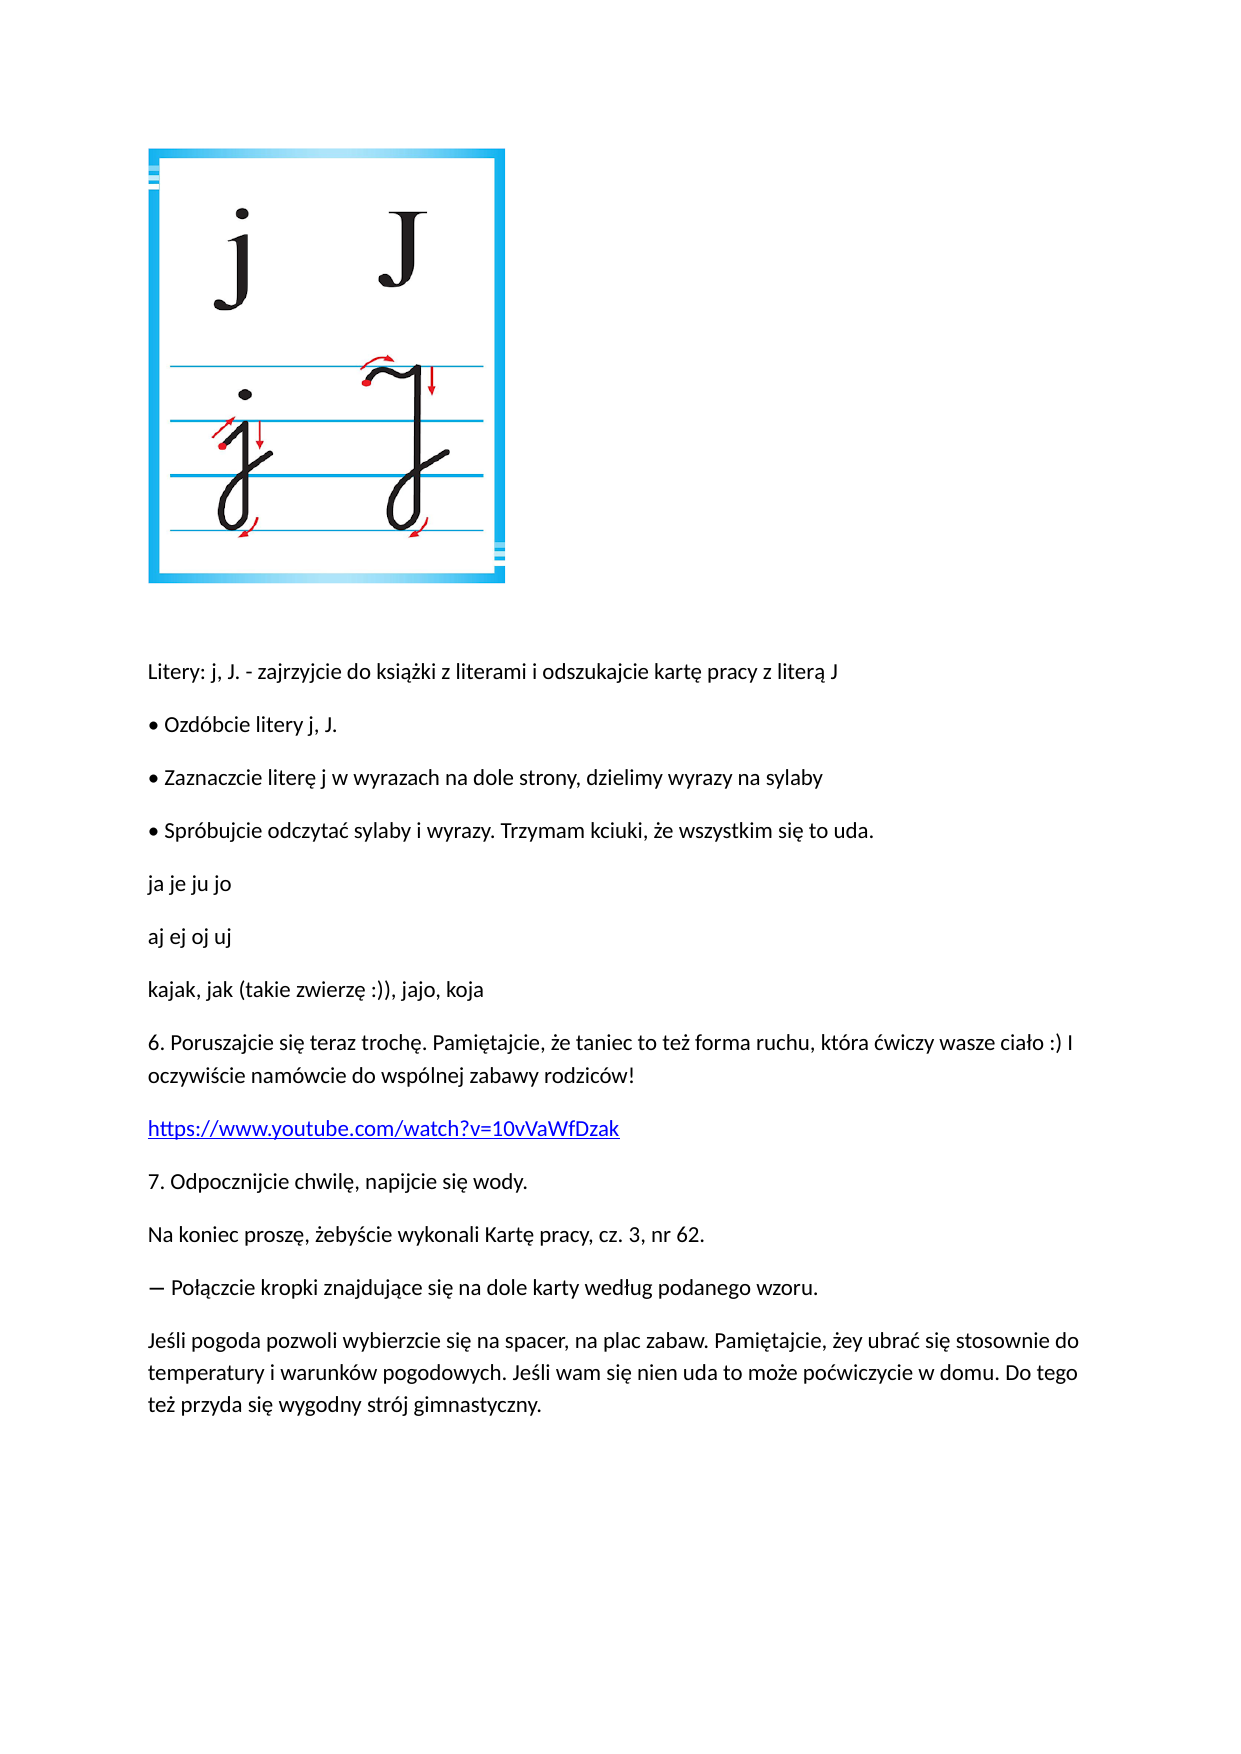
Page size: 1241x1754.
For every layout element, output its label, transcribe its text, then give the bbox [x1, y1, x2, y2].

text Na koniec proszę, żebyście wykonali Kartę pracy, cz. 3, nr 62. [148, 1220, 1093, 1248]
text 7. Odpocznijcie chwilę, napijcie się wody. [148, 1167, 1093, 1195]
text https://www.youtube.com/watch?v=10vVaWfDzak [148, 1114, 1093, 1142]
text ja je ju jo [148, 869, 1093, 897]
text 6. Poruszajcie się teraz trochę. Pamiętajcie, że taniec to też forma ruchu, która ćwiczy wasze ciało :) I oczywiście namówcie do wspólnej zabawy rodziców! [148, 1028, 1093, 1089]
text • Spróbujcie odczytać sylaby i wyrazy. Trzymam kciuki, że wszystkim się to uda. [148, 816, 1093, 844]
text • Ozdóbcie litery j, J. [148, 710, 1093, 738]
text kajak, jak (takie zwierzę :)), jajo, koja [148, 976, 1093, 1003]
text Litery: j, J. - zajrzyjcie do książki z literami i odszukajcie kartę pracy z literą J [148, 657, 1093, 685]
text Jeśli pogoda pozwoli wybierzcie się na spacer, na plac zabaw. Pamiętajcie, żey ubrać się stosownie do temperatury i warunków pogodowych. Jeśli wam się nien uda to może poćwiczycie w domu. Do tego też przyda się wygodny strój gimnastyczny. [148, 1326, 1093, 1419]
text − Połączcie kropki znajdujące się na dole karty według podanego wzoru. [148, 1273, 1093, 1301]
text • Zaznaczcie literę j w wyrazach na dole strony, dzielimy wyrazy na sylaby [148, 763, 1093, 791]
text aj ej oj uj [148, 922, 1093, 951]
